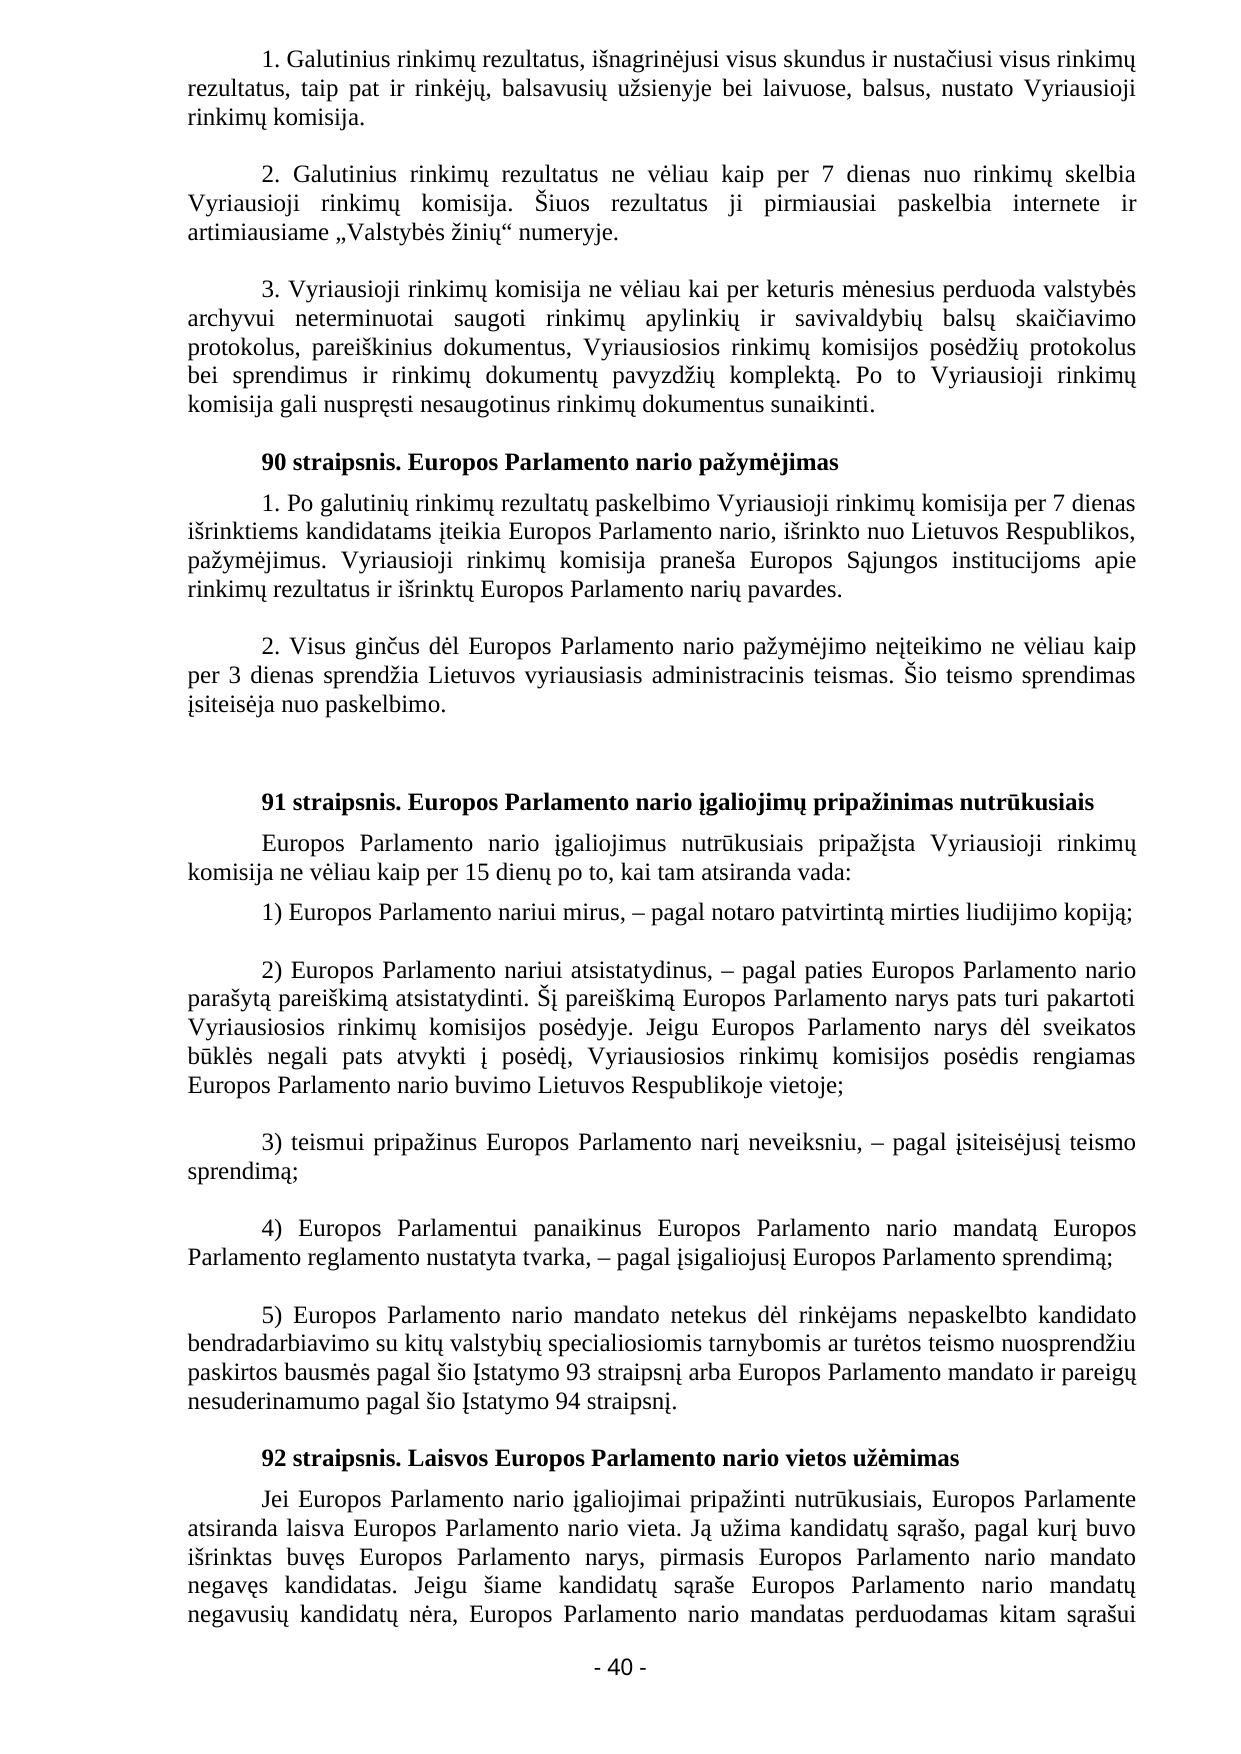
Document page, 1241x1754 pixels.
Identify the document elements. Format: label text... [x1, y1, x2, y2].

text 1. Galutinius rinkimų rezultatus, išnagrinėjusi visus skundus ir nustačiusi visus rinkimų rezultatus, taip pat ir rinkėjų, balsavusių užsienyje bei laivuose, balsus, nustato Vyriausioji rinkimų komisija. [187, 44, 1137, 131]
text 1) Europos Parlamento nariui mirus, – pagal notaro patvirtintą mirties liudijimo kopiją; [187, 897, 1137, 926]
text 91 straipsnis. Europos Parlamento nario įgaliojimų pripažinimas nutrūkusiais [187, 787, 1137, 816]
text 3. Vyriausioji rinkimų komisija ne vėliau kai per keturis mėnesius perduoda valstybės archyvui neterminuotai saugoti rinkimų apylinkių ir savivaldybių balsų skaičiavimo protokolus, pareiškinius dokumentus, Vyriausiosios rinkimų komisijos posėdžių protokolus bei sprendimus ir rinkimų dokumentų pavyzdžių komplektą. Po to Vyriausioji rinkimų komisija gali nuspręsti nesaugotinus rinkimų dokumentus sunaikinti. [187, 274, 1137, 418]
text 2. Visus ginčus dėl Europos Parlamento nario pažymėjimo neįteikimo ne vėliau kaip per 3 dienas sprendžia Lietuvos vyriausiasis administracinis teismas. Šio teismo sprendimas įsiteisėja nuo paskelbimo. [187, 631, 1137, 718]
text 90 straipsnis. Europos Parlamento nario pažymėjimas [187, 447, 1137, 476]
text 3) teismui pripažinus Europos Parlamento narį neveiksniu, – pagal įsiteisėjusį teismo sprendimą; [187, 1127, 1137, 1185]
text 2. Galutinius rinkimų rezultatus ne vėliau kaip per 7 dienas nuo rinkimų skelbia Vyriausioji rinkimų komisija. Šiuos rezultatus ji pirmiausiai paskelbia internete ir artimiausiame „Valstybės žinių“ numeryje. [187, 159, 1137, 246]
text 2) Europos Parlamento nariui atsistatydinus, – pagal paties Europos Parlamento nario parašytą pareiškimą atsistatydinti. Šį pareiškimą Europos Parlamento narys pats turi pakartoti Vyriausiosios rinkimų komisijos posėdyje. Jeigu Europos Parlamento narys dėl sveikatos būklės negali pats atvykti į posėdį, Vyriausiosios rinkimų komisijos posėdis rengiamas Europos Parlamento nario buvimo Lietuvos Respublikoje vietoje; [187, 955, 1137, 1098]
text 5) Europos Parlamento nario mandato netekus dėl rinkėjams nepaskelbto kandidato bendradarbiavimo su kitų valstybių specialiosiomis tarnybomis ar turėtos teismo nuosprendžiu paskirtos bausmės pagal šio Įstatymo 93 straipsnį arba Europos Parlamento mandato ir pareigų nesuderinamumo pagal šio Įstatymo 94 straipsnį. [187, 1300, 1137, 1415]
text 4) Europos Parlamentui panaikinus Europos Parlamento nario mandatą Europos Parlamento reglamento nustatyta tvarka, – pagal įsigaliojusį Europos Parlamento sprendimą; [187, 1213, 1137, 1271]
text 1. Po galutinių rinkimų rezultatų paskelbimo Vyriausioji rinkimų komisija per 7 dienas išrinktiems kandidatams įteikia Europos Parlamento nario, išrinkto nuo Lietuvos Respublikos, pažymėjimus. Vyriausioji rinkimų komisija praneša Europos Sąjungos institucijoms apie rinkimų rezultatus ir išrinktų Europos Parlamento narių pavardes. [187, 488, 1137, 603]
text Europos Parlamento nario įgaliojimus nutrūkusiais pripažįsta Vyriausioji rinkimų komisija ne vėliau kaip per 15 dienų po to, kai tam atsiranda vada: [187, 828, 1137, 885]
text Jei Europos Parlamento nario įgaliojimai pripažinti nutrūkusiais, Europos Parlamente atsiranda laisva Europos Parlamento nario vieta. Ją užima kandidatų sąrašo, pagal kurį buvo išrinktas buvęs Europos Parlamento narys, pirmasis Europos Parlamento nario mandato negavęs kandidatas. Jeigu šiame kandidatų sąraše Europos Parlamento nario mandatų negavusių kandidatų nėra, Europos Parlamento nario mandatas perduodamas kitam sąrašui [187, 1484, 1137, 1628]
text 92 straipsnis. Laisvos Europos Parlamento nario vietos užėmimas [187, 1443, 1137, 1472]
